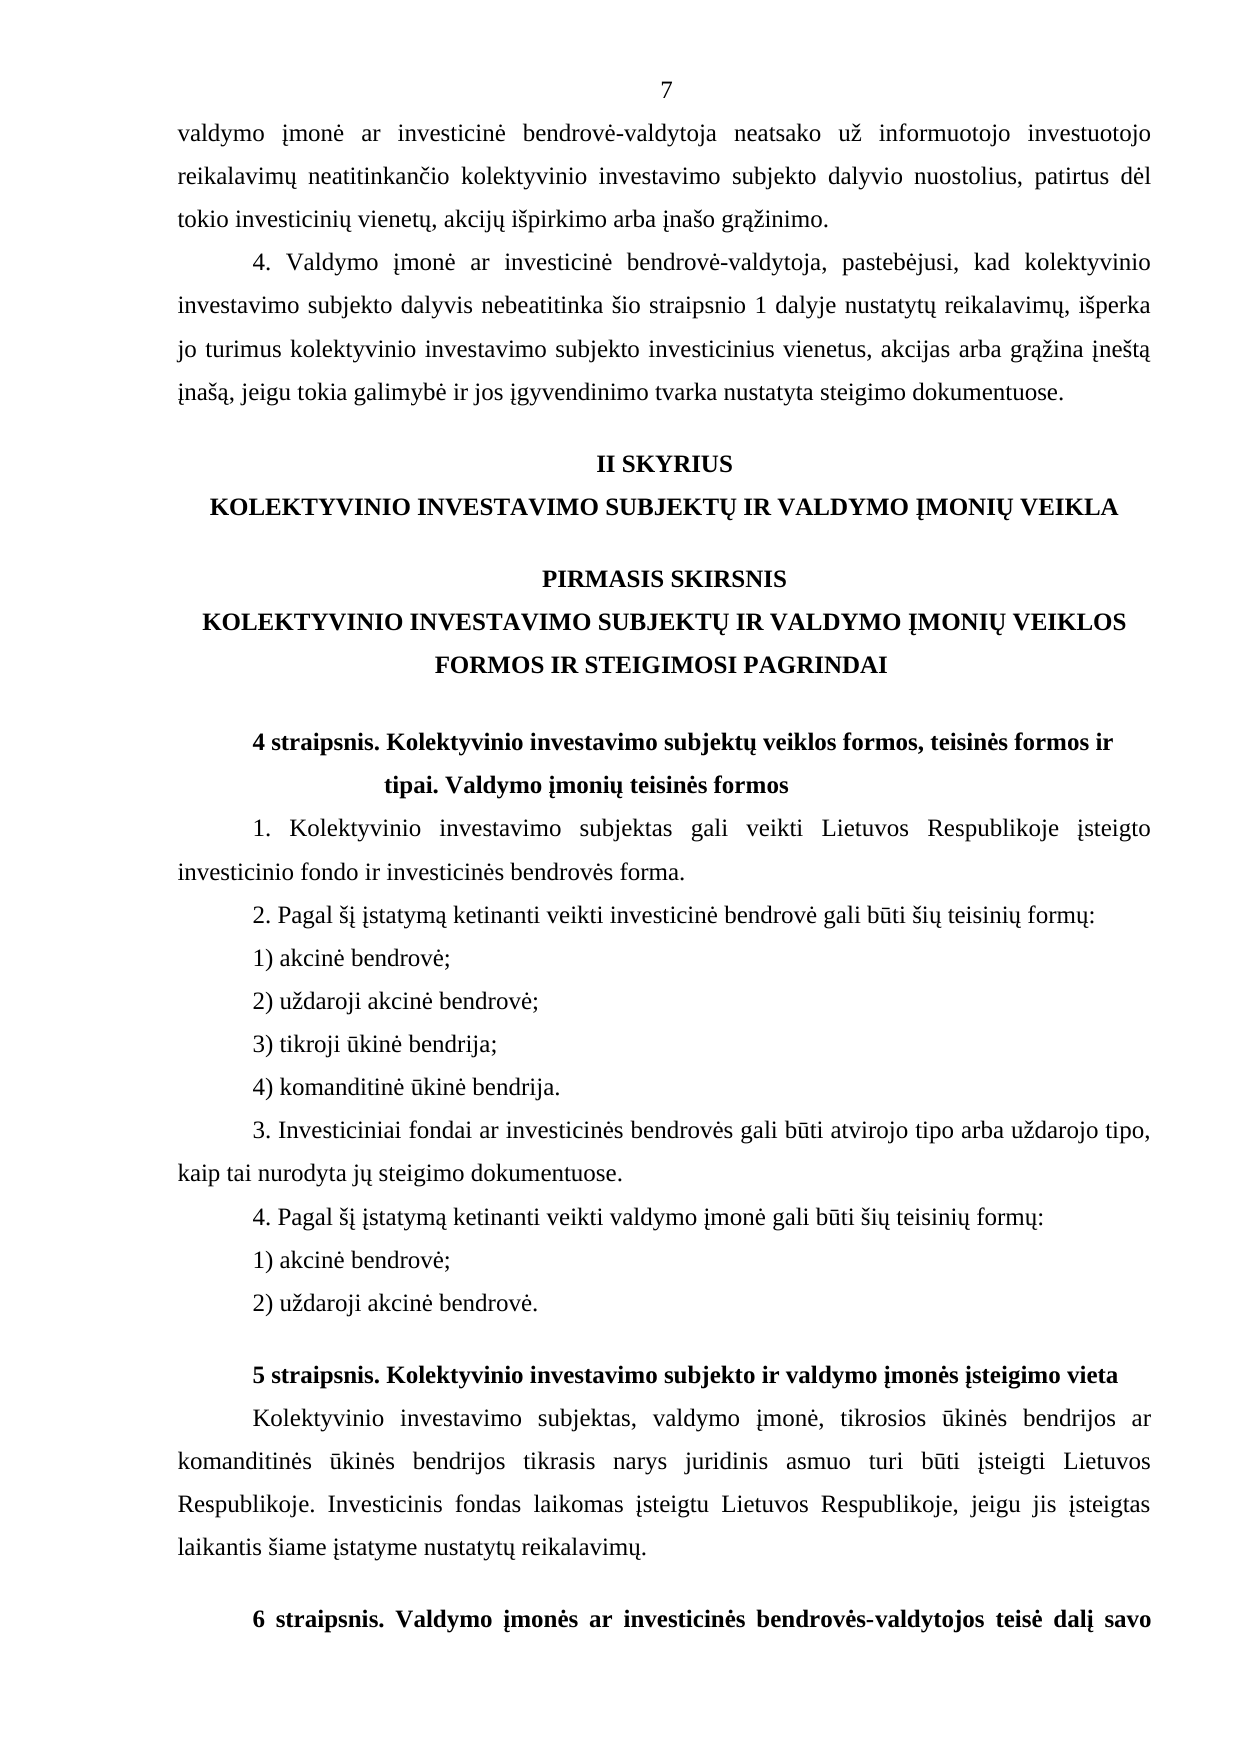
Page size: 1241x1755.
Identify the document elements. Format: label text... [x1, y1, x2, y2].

text 4. Pagal šį įstatymą ketinanti veikti valdymo įmonė gali būti šių teisinių formų: [177, 1202, 1152, 1230]
text PIRMASIS SKIRSNIS [177, 564, 1152, 592]
text 1) akcinė bendrovė; [177, 1245, 1152, 1273]
text Kolektyvinio investavimo subjektas, valdymo įmonė, tikrosios ūkinės bendrijos ar komanditinės ūkinės bendrijos tikrasis narys juridinis asmuo turi būti įsteigti Lietuvos Respublikoje. Investicinis fondas laikomas įsteigtu Lietuvos Respublikoje, jeigu jis įsteigtas laikantis šiame įstatyme nustatytų reikalavimų. [177, 1403, 1152, 1561]
text 3. Investiciniai fondai ar investicinės bendrovės gali būti atvirojo tipo arba uždarojo tipo, kaip tai nurodyta jų steigimo dokumentuose. [177, 1115, 1152, 1187]
text 2. Pagal šį įstatymą ketinanti veikti investicinė bendrovė gali būti šių teisinių formų: [177, 900, 1152, 928]
text valdymo įmonė ar investicinė bendrovė-valdytoja neatsako už informuotojo investuotojo reikalavimų neatitinkančio kolektyvinio investavimo subjekto dalyvio nuostolius, patirtus dėl tokio investicinių vienetų, akcijų išpirkimo arba įnašo grąžinimo. [177, 118, 1152, 233]
text 3) tikroji ūkinė bendrija; [177, 1029, 1152, 1058]
text 1. Kolektyvinio investavimo subjektas gali veikti Lietuvos Respublikoje įsteigto investicinio fondo ir investicinės bendrovės forma. [177, 813, 1152, 885]
text KOLEKTYVINIO INVESTAVIMO SUBJEKTŲ IR VALDYMO ĮMONIŲ VEIKLOS FORMOS IR STEIGIMOSI PAGRINDAI [177, 607, 1152, 679]
text 2) uždaroji akcinė bendrovė. [177, 1288, 1152, 1317]
text 5 straipsnis. Kolektyvinio investavimo subjekto ir valdymo įmonės įsteigimo vieta [252, 1360, 1152, 1388]
text KOLEKTYVINIO INVESTAVIMO SUBJEKTŲ IR VALDYMO ĮMONIŲ VEIKLA [177, 492, 1152, 521]
text 1) akcinė bendrovė; [177, 943, 1152, 972]
text 6 straipsnis. Valdymo įmonės ar investicinės bendrovės-valdytojos teisė dalį savo [252, 1604, 1152, 1633]
text II SKYRIUS [177, 449, 1152, 477]
text 4 straipsnis. Kolektyvinio investavimo subjektų veiklos formos, teisinės formos ir tipai. Valdymo įmonių teisinės formos [252, 727, 1152, 799]
text 4. Valdymo įmonė ar investicinė bendrovė-valdytoja, pastebėjusi, kad kolektyvinio investavimo subjekto dalyvis nebeatitinka šio straipsnio 1 dalyje nustatytų reikalavimų, išperka jo turimus kolektyvinio investavimo subjekto investicinius vienetus, akcijas arba grąžina įneštą įnašą, jeigu tokia galimybė ir jos įgyvendinimo tvarka nustatyta steigimo dokumentuose. [177, 247, 1152, 406]
text 2) uždaroji akcinė bendrovė; [177, 986, 1152, 1015]
text 4) komanditinė ūkinė bendrija. [177, 1072, 1152, 1101]
